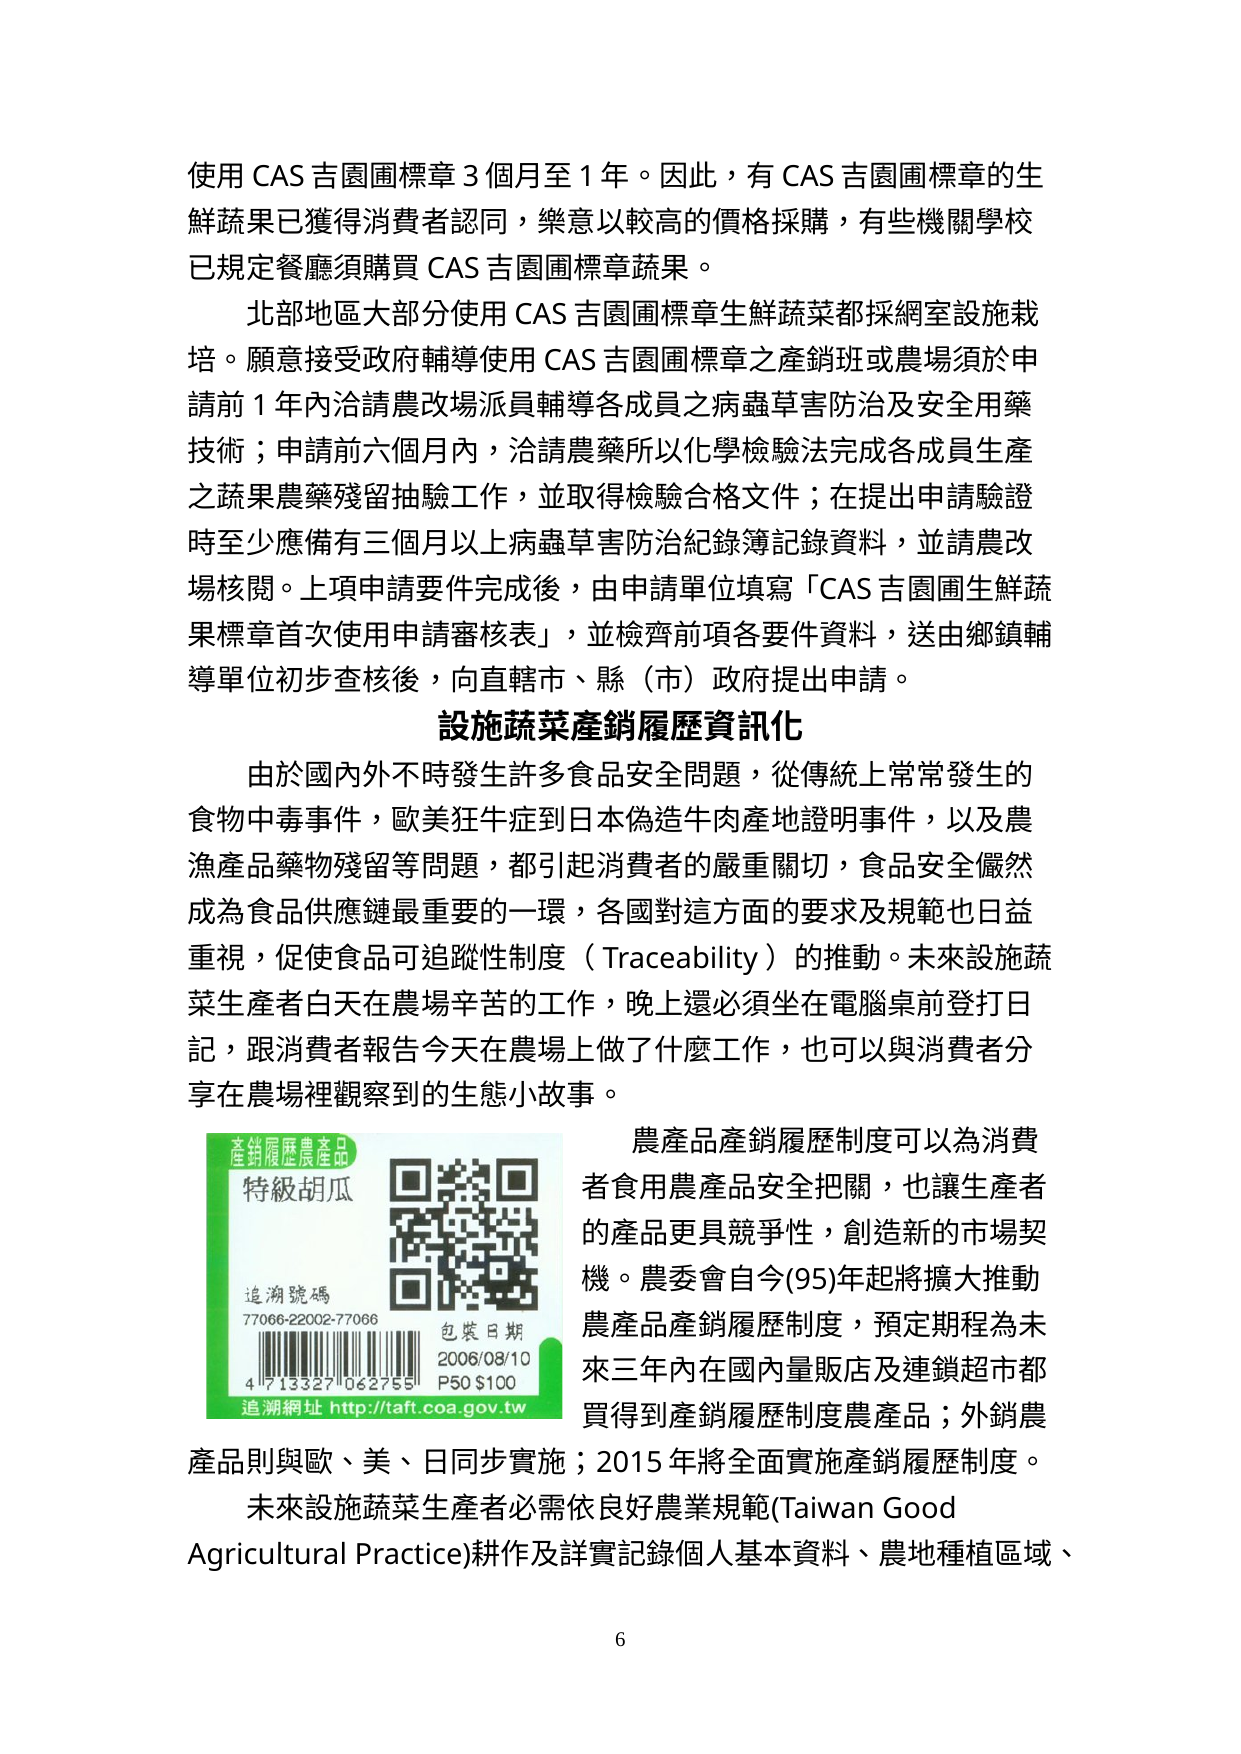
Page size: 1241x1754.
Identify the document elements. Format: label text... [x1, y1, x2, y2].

text 由於國內外不時發生許多食品安全問題，從傳統上常常發生的食物中毒事件，歐美狂牛症到日本偽造牛肉產地證明事件，以及農漁產品藥物殘留等問題，都引起消費者的嚴重關切，食品安全儼然成為食品供應鏈最重要的一環，各國對這方面的要求及規範也日益重視，促使食品可追蹤性制度（ Traceability ）的推動。未來設施蔬菜生產者白天在農場辛苦的工作，晚上還必須坐在電腦桌前登打日記，跟消費者報告今天在農場上做了什麼工作，也可以與消費者分享在農場裡觀察到的生態小故事。 [187, 748, 1053, 1115]
text 未來設施蔬菜生產者必需依良好農業規範(Taiwan Good Agricultural Practice)耕作及詳實記錄個人基本資料、農地種植區域、資材採購記錄、栽培工作記錄、肥料施用記錄、病蟲草害防治記錄、採收及採收後記錄等，以確保農產品之安全性及品質保證，並接受驗證單位檢查。產銷履歷資訊化則由產銷班向台灣農產品安全追溯資訊網(TAFTS)管理單位申請組織代碼及洽尋輔導員，以提供農友諮詢服務，輔導農友操作簡易版系統，針對農友所登打之農產品履歷進行審稿，然後上傳到TAFTS核心資料庫自動向工業局二維條碼驗證主機索取QR認證碼，再由班長列印履歷標籤。 [187, 1482, 1053, 1573]
text 北部地區大部分使用CAS吉園圃標章生鮮蔬菜都採網室設施栽培。願意接受政府輔導使用CAS吉園圃標章之產銷班或農場須於申請前1年內洽請農改場派員輔導各成員之病蟲草害防治及安全用藥技術；申請前六個月內，洽請農藥所以化學檢驗法完成各成員生產之蔬果農藥殘留抽驗工作，並取得檢驗合格文件；在提出申請驗證時至少應備有三個月以上病蟲草害防治紀錄簿記錄資料，並請農改場核閱。上項申請要件完成後，由申請單位填寫「CAS吉園圃生鮮蔬果標章首次使用申請審核表」，並檢齊前項各要件資料，送由鄉鎮輔導單位初步查核後，向直轄市、縣（市）政府提出申請。 [187, 287, 1053, 700]
text 設施蔬菜產銷履歷資訊化 [187, 700, 1053, 748]
text 使用CAS吉園圃標章3個月至1年。因此，有CAS吉園圃標章的生鮮蔬果已獲得消費者認同，樂意以較高的價格採購，有些機關學校已規定餐廳須購買CAS吉園圃標章蔬果。 [187, 150, 1053, 287]
picture [206, 1133, 563, 1419]
text 農產品產銷履歷制度可以為消費者食用農產品安全把關，也讓生產者的產品更具競爭性，創造新的市場契機。農委會自今(95)年起將擴大推動農產品產銷履歷制度，預定期程為未來三年內在國內量販店及連鎖超市都買得到產銷履歷制度農產品；外銷農產品則與歐、美、日同步實施；2015年將全面實施產銷履歷制度。 [187, 1115, 1053, 1482]
